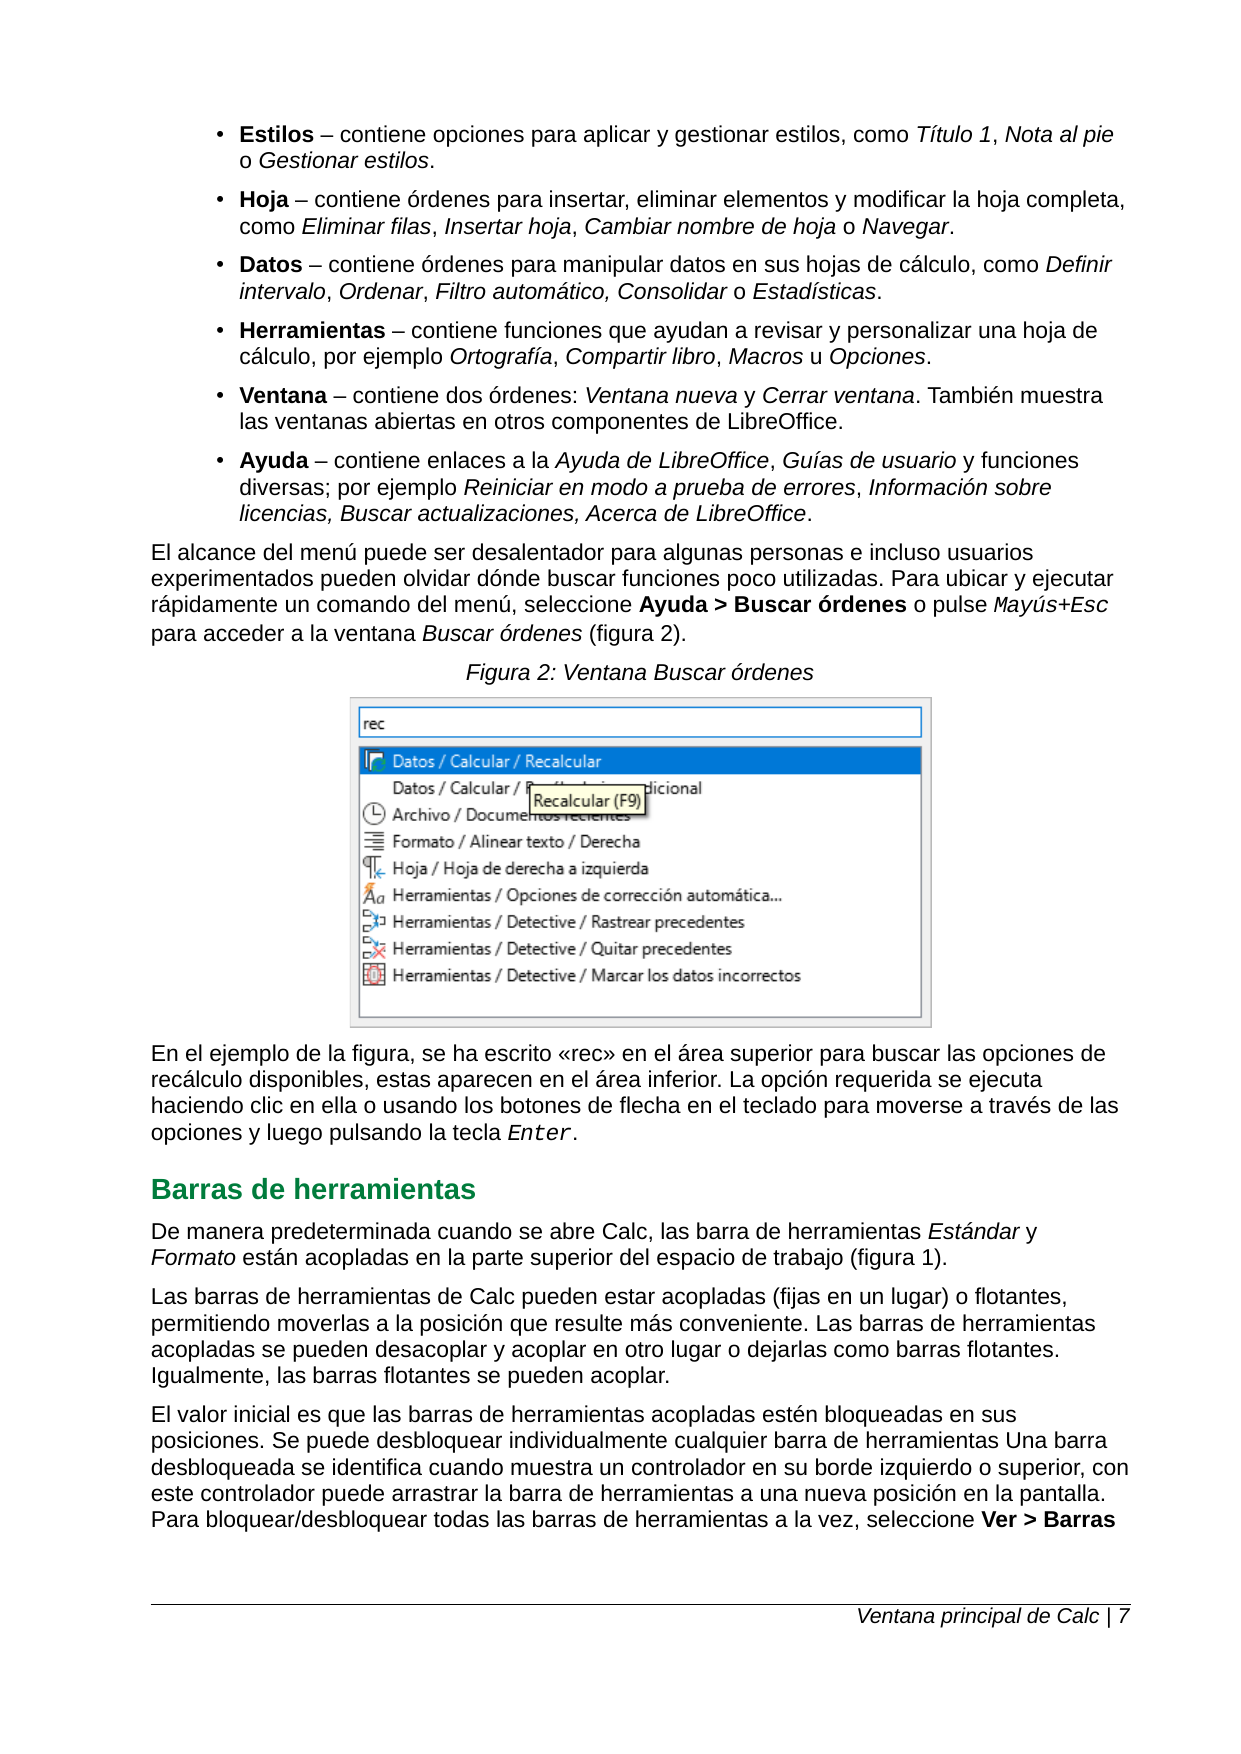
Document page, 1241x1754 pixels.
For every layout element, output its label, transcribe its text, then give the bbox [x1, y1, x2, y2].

picture [349, 697, 932, 1028]
list Ventana – contiene dos órdenes: Ventana nueva y Cerrar ventana. También muestra las ventanas abiertas en otros componentes de LibreOffice. [224, 382, 1131, 434]
list Ayuda – contiene enlaces a la Ayuda de LibreOffice, Guías de usuario y funciones diversas; por ejemplo Reiniciar en modo a prueba de errores, Información sobre licencias, Buscar actualizaciones, Acerca de LibreOffice. [224, 447, 1131, 526]
list Datos – contiene órdenes para manipular datos en sus hojas de cálculo, como Definir intervalo, Ordenar, Filtro automático, Consolidar o Estadísticas. [224, 251, 1131, 304]
text De manera predeterminada cuando se abre Calc, las barra de herramientas Estándar y Formato están acopladas en la parte superior del espacio de trabajo (figura 1). [151, 1218, 1131, 1271]
list Hoja – contiene órdenes para insertar, eliminar elementos y modificar la hoja completa, como Eliminar filas, Insertar hoja, Cambiar nombre de hoja o Navegar. [224, 186, 1131, 239]
list Estilos – contiene opciones para aplicar y gestionar estilos, como Título 1, Nota al pie o Gestionar estilos. [224, 121, 1131, 174]
text El alcance del menú puede ser desalentador para algunas personas e incluso usuarios experimentados pueden olvidar dónde buscar funciones poco utilizadas. Para ubicar y ejecutar rápidamente un comando del menú, seleccione Ayuda > Buscar órdenes o pulse Mayús+Esc para acceder a la ventana Buscar órdenes (figura 2). [151, 539, 1131, 646]
text En el ejemplo de la figura, se ha escrito «rec» en el área superior para buscar las opciones de recálculo disponibles, estas aparecen en el área inferior. La opción requerida se ejecuta haciendo clic en ella o usando los botones de flecha en el teclado para moverse a través de las opciones y luego pulsando la tecla Enter. [151, 1040, 1131, 1147]
text Las barras de herramientas de Calc pueden estar acopladas (fijas en un lugar) o flotantes, permitiendo moverlas a la posición que resulte más conveniente. Las barras de herramientas acopladas se pueden desacoplar y acoplar en otro lugar o dejarlas como barras flotantes. Igualmente, las barras flotantes se pueden acoplar. [151, 1283, 1131, 1388]
text El valor inicial es que las barras de herramientas acopladas estén bloqueadas en sus posiciones. Se puede desbloquear individualmente cualquier barra de herramientas Una barra desbloqueada se identifica cuando muestra un controlador en su borde izquierdo o superior, con este controlador puede arrastrar la barra de herramientas a una nueva posición en la pantalla. Para bloquear/desbloquear todas las barras de herramientas a la vez, seleccione Ver > Barras [151, 1401, 1131, 1533]
list Herramientas – contiene funciones que ayudan a revisar y personalizar una hoja de cálculo, por ejemplo Ortografía, Compartir libro, Macros u Opciones. [224, 317, 1131, 369]
text Figura 2: Ventana Buscar órdenes [349, 658, 932, 685]
subtitle Barras de herramientas [151, 1172, 1131, 1206]
